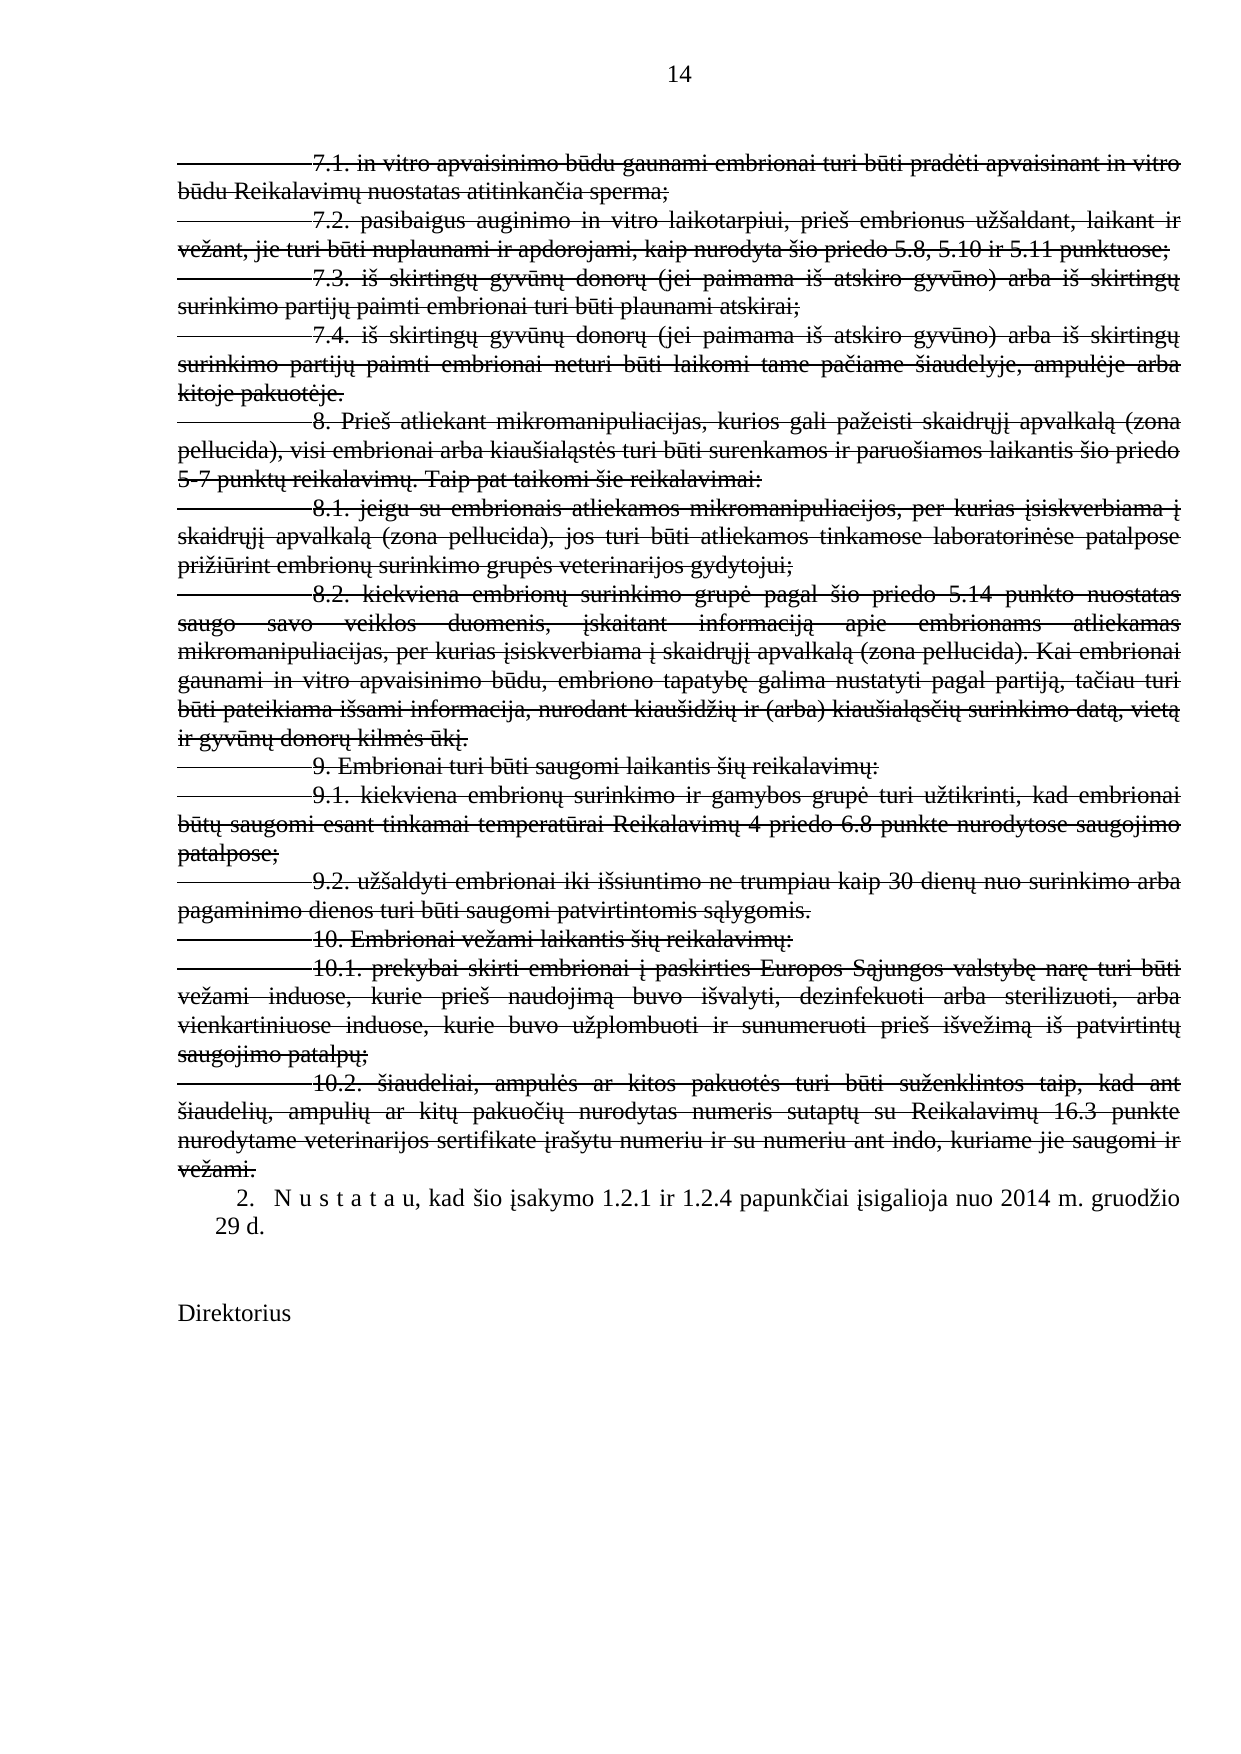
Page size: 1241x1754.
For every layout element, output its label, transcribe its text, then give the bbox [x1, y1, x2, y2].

text 10.2. šiaudeliai, ampulės ar kitos pakuotės turi būti suženklintos taip, kad ant šiaudelių, ampulių ar kitų pakuočių nurodytas numeris sutaptų su Reikalavimų 16.3 punkte nurodytame veterinarijos sertifikate įrašytu numeriu ir su numeriu ant indo, kuriame jie saugomi ir vežami. [177, 1068, 1181, 1083]
text 9.1. kiekviena embrionų surinkimo ir gamybos grupė turi užtikrinti, kad embrionai būtų saugomi esant tinkamai temperatūrai Reikalavimų 4 priedo 6.8 punkte nurodytose saugojimo patalpose; [177, 780, 1181, 796]
text 8.2. kiekviena embrionų surinkimo grupė pagal šio priedo 5.14 punkto nuostatas saugo savo veiklos duomenis, įskaitant informaciją apie embrionams atliekamas mikromanipuliacijas, per kurias įsiskverbiama į skaidrųjį apvalkalą (zona pellucida). Kai embrionai gaunami in vitro apvaisinimo būdu, embriono tapatybę galima nustatyti pagal partiją, tačiau turi būti pateikiama išsami informacija, nurodant kiaušidžių ir (arba) kiaušialąsčių surinkimo datą, vietą ir gyvūnų donorų kilmės ūkį. [177, 653, 1181, 681]
text 8.2. kiekviena embrionų surinkimo grupė pagal šio priedo 5.14 punkto nuostatas saugo savo veiklos duomenis, įskaitant informaciją apie embrionams atliekamas mikromanipuliacijas, per kurias įsiskverbiama į skaidrųjį apvalkalą (zona pellucida). Kai embrionai gaunami in vitro apvaisinimo būdu, embriono tapatybę galima nustatyti pagal partiją, tačiau turi būti pateikiama išsami informacija, nurodant kiaušidžių ir (arba) kiaušialąsčių surinkimo datą, vietą ir gyvūnų donorų kilmės ūkį. [177, 579, 1181, 594]
text 7.1. in vitro apvaisinimo būdu gaunami embrionai turi būti pradėti apvaisinant in vitro būdu Reikalavimų nuostatas atitinkančia sperma; [177, 164, 1181, 205]
text 9.1. kiekviena embrionų surinkimo ir gamybos grupė turi užtikrinti, kad embrionai būtų saugomi esant tinkamai temperatūrai Reikalavimų 4 priedo 6.8 punkte nurodytose saugojimo patalpose; [177, 797, 1181, 824]
text 7.3. iš skirtingų gyvūnų donorų (jei paimama iš atskiro gyvūno) arba iš skirtingų surinkimo partijų paimti embrionai turi būti plaunami atskirai; [177, 263, 1181, 320]
text 8.1. jeigu su embrionais atliekamos mikromanipuliacijos, per kurias įsiskverbiama į skaidrųjį apvalkalą (zona pellucida), jos turi būti atliekamos tinkamose laboratorinėse patalpose prižiūrint embrionų surinkimo grupės veterinarijos gydytojui; [177, 538, 1181, 579]
text 10. Embrionai vežami laikantis šių reikalavimų: [177, 924, 1181, 953]
text 9.1. kiekviena embrionų surinkimo ir gamybos grupė turi užtikrinti, kad embrionai būtų saugomi esant tinkamai temperatūrai Reikalavimų 4 priedo 6.8 punkte nurodytose saugojimo patalpose; [177, 825, 1181, 866]
text 10.1. prekybai skirti embrionai į paskirties Europos Sąjungos valstybę narę turi būti vežami induose, kurie prieš naudojimą buvo išvalyti, dezinfekuoti arba sterilizuoti, arba vienkartiniuose induose, kurie buvo užplombuoti ir sunumeruoti prieš išvežimą iš patvirtintų saugojimo patalpų; [177, 998, 1181, 1026]
text 10.1. prekybai skirti embrionai į paskirties Europos Sąjungos valstybę narę turi būti vežami induose, kurie prieš naudojimą buvo išvalyti, dezinfekuoti arba sterilizuoti, arba vienkartiniuose induose, kurie buvo užplombuoti ir sunumeruoti prieš išvežimą iš patvirtintų saugojimo patalpų; [177, 969, 1181, 997]
text 10.2. šiaudeliai, ampulės ar kitos pakuotės turi būti suženklintos taip, kad ant šiaudelių, ampulių ar kitų pakuočių nurodytas numeris sutaptų su Reikalavimų 16.3 punkte nurodytame veterinarijos sertifikate įrašytu numeriu ir su numeriu ant indo, kuriame jie saugomi ir vežami. [177, 1084, 1181, 1141]
text 7.4. iš skirtingų gyvūnų donorų (jei paimama iš atskiro gyvūno) arba iš skirtingų surinkimo partijų paimti embrionai neturi būti laikomi tame pačiame šiaudelyje, ampulėje arba kitoje pakuotėje. [177, 365, 1181, 406]
text 7.2. pasibaigus auginimo in vitro laikotarpiui, prieš embrionus užšaldant, laikant ir vežant, jie turi būti nuplaunami ir apdorojami, kaip nurodyta šio priedo 5.8, 5.10 ir 5.11 punktuose; [177, 205, 1181, 221]
text 8. Prieš atliekant mikromanipuliacijas, kurios gali pažeisti skaidrųjį apvalkalą (zona pellucida), visi embrionai arba kiaušialąstės turi būti surenkamos ir paruošiamos laikantis šio priedo 5-7 punktų reikalavimų. Taip pat taikomi šie reikalavimai: [177, 423, 1181, 493]
text 9.2. užšaldyti embrionai iki išsiuntimo ne trumpiau kaip 30 dienų nuo surinkimo arba pagaminimo dienos turi būti saugomi patvirtintomis sąlygomis. [177, 883, 1181, 924]
text 10.1. prekybai skirti embrionai į paskirties Europos Sąjungos valstybę narę turi būti vežami induose, kurie prieš naudojimą buvo išvalyti, dezinfekuoti arba sterilizuoti, arba vienkartiniuose induose, kurie buvo užplombuoti ir sunumeruoti prieš išvežimą iš patvirtintų saugojimo patalpų; [177, 953, 1181, 968]
text 8.2. kiekviena embrionų surinkimo grupė pagal šio priedo 5.14 punkto nuostatas saugo savo veiklos duomenis, įskaitant informaciją apie embrionams atliekamas mikromanipuliacijas, per kurias įsiskverbiama į skaidrųjį apvalkalą (zona pellucida). Kai embrionai gaunami in vitro apvaisinimo būdu, embriono tapatybę galima nustatyti pagal partiją, tačiau turi būti pateikiama išsami informacija, nurodant kiaušidžių ir (arba) kiaušialąsčių surinkimo datą, vietą ir gyvūnų donorų kilmės ūkį. [177, 682, 1181, 751]
text 7.2. pasibaigus auginimo in vitro laikotarpiui, prieš embrionus užšaldant, laikant ir vežant, jie turi būti nuplaunami ir apdorojami, kaip nurodyta šio priedo 5.8, 5.10 ir 5.11 punktuose; [177, 222, 1181, 263]
text 10.2. šiaudeliai, ampulės ar kitos pakuotės turi būti suženklintos taip, kad ant šiaudelių, ampulių ar kitų pakuočių nurodytas numeris sutaptų su Reikalavimų 16.3 punkte nurodytame veterinarijos sertifikate įrašytu numeriu ir su numeriu ant indo, kuriame jie saugomi ir vežami. [177, 1142, 1181, 1183]
text 8. Prieš atliekant mikromanipuliacijas, kurios gali pažeisti skaidrųjį apvalkalą (zona pellucida), visi embrionai arba kiaušialąstės turi būti surenkamos ir paruošiamos laikantis šio priedo 5-7 punktų reikalavimų. Taip pat taikomi šie reikalavimai: [177, 406, 1181, 422]
text 9.2. užšaldyti embrionai iki išsiuntimo ne trumpiau kaip 30 dienų nuo surinkimo arba pagaminimo dienos turi būti saugomi patvirtintomis sąlygomis. [177, 866, 1181, 882]
text 8.2. kiekviena embrionų surinkimo grupė pagal šio priedo 5.14 punkto nuostatas saugo savo veiklos duomenis, įskaitant informaciją apie embrionams atliekamas mikromanipuliacijas, per kurias įsiskverbiama į skaidrųjį apvalkalą (zona pellucida). Kai embrionai gaunami in vitro apvaisinimo būdu, embriono tapatybę galima nustatyti pagal partiją, tačiau turi būti pateikiama išsami informacija, nurodant kiaušidžių ir (arba) kiaušialąsčių surinkimo datą, vietą ir gyvūnų donorų kilmės ūkį. [177, 624, 1181, 652]
text 9. Embrionai turi būti saugomi laikantis šių reikalavimų: [177, 751, 1181, 780]
list Direktorius [177, 1298, 1181, 1326]
list N u s t a t a u, kad šio įsakymo 1.2.1 ir 1.2.4 papunkčiai įsigalioja nuo 2014 m. gruodžio 29 d. [177, 1183, 1181, 1240]
text 7.1. in vitro apvaisinimo būdu gaunami embrionai turi būti pradėti apvaisinant in vitro būdu Reikalavimų nuostatas atitinkančia sperma; [177, 148, 1181, 163]
text 8.1. jeigu su embrionais atliekamos mikromanipuliacijos, per kurias įsiskverbiama į skaidrųjį apvalkalą (zona pellucida), jos turi būti atliekamos tinkamose laboratorinėse patalpose prižiūrint embrionų surinkimo grupės veterinarijos gydytojui; [177, 493, 1181, 508]
text 7.4. iš skirtingų gyvūnų donorų (jei paimama iš atskiro gyvūno) arba iš skirtingų surinkimo partijų paimti embrionai neturi būti laikomi tame pačiame šiaudelyje, ampulėje arba kitoje pakuotėje. [177, 320, 1181, 364]
text 8.2. kiekviena embrionų surinkimo grupė pagal šio priedo 5.14 punkto nuostatas saugo savo veiklos duomenis, įskaitant informaciją apie embrionams atliekamas mikromanipuliacijas, per kurias įsiskverbiama į skaidrųjį apvalkalą (zona pellucida). Kai embrionai gaunami in vitro apvaisinimo būdu, embriono tapatybę galima nustatyti pagal partiją, tačiau turi būti pateikiama išsami informacija, nurodant kiaušidžių ir (arba) kiaušialąsčių surinkimo datą, vietą ir gyvūnų donorų kilmės ūkį. [177, 595, 1181, 623]
text 8.1. jeigu su embrionais atliekamos mikromanipuliacijos, per kurias įsiskverbiama į skaidrųjį apvalkalą (zona pellucida), jos turi būti atliekamos tinkamose laboratorinėse patalpose prižiūrint embrionų surinkimo grupės veterinarijos gydytojui; [177, 509, 1181, 537]
text 10.1. prekybai skirti embrionai į paskirties Europos Sąjungos valstybę narę turi būti vežami induose, kurie prieš naudojimą buvo išvalyti, dezinfekuoti arba sterilizuoti, arba vienkartiniuose induose, kurie buvo užplombuoti ir sunumeruoti prieš išvežimą iš patvirtintų saugojimo patalpų; [177, 1027, 1181, 1068]
